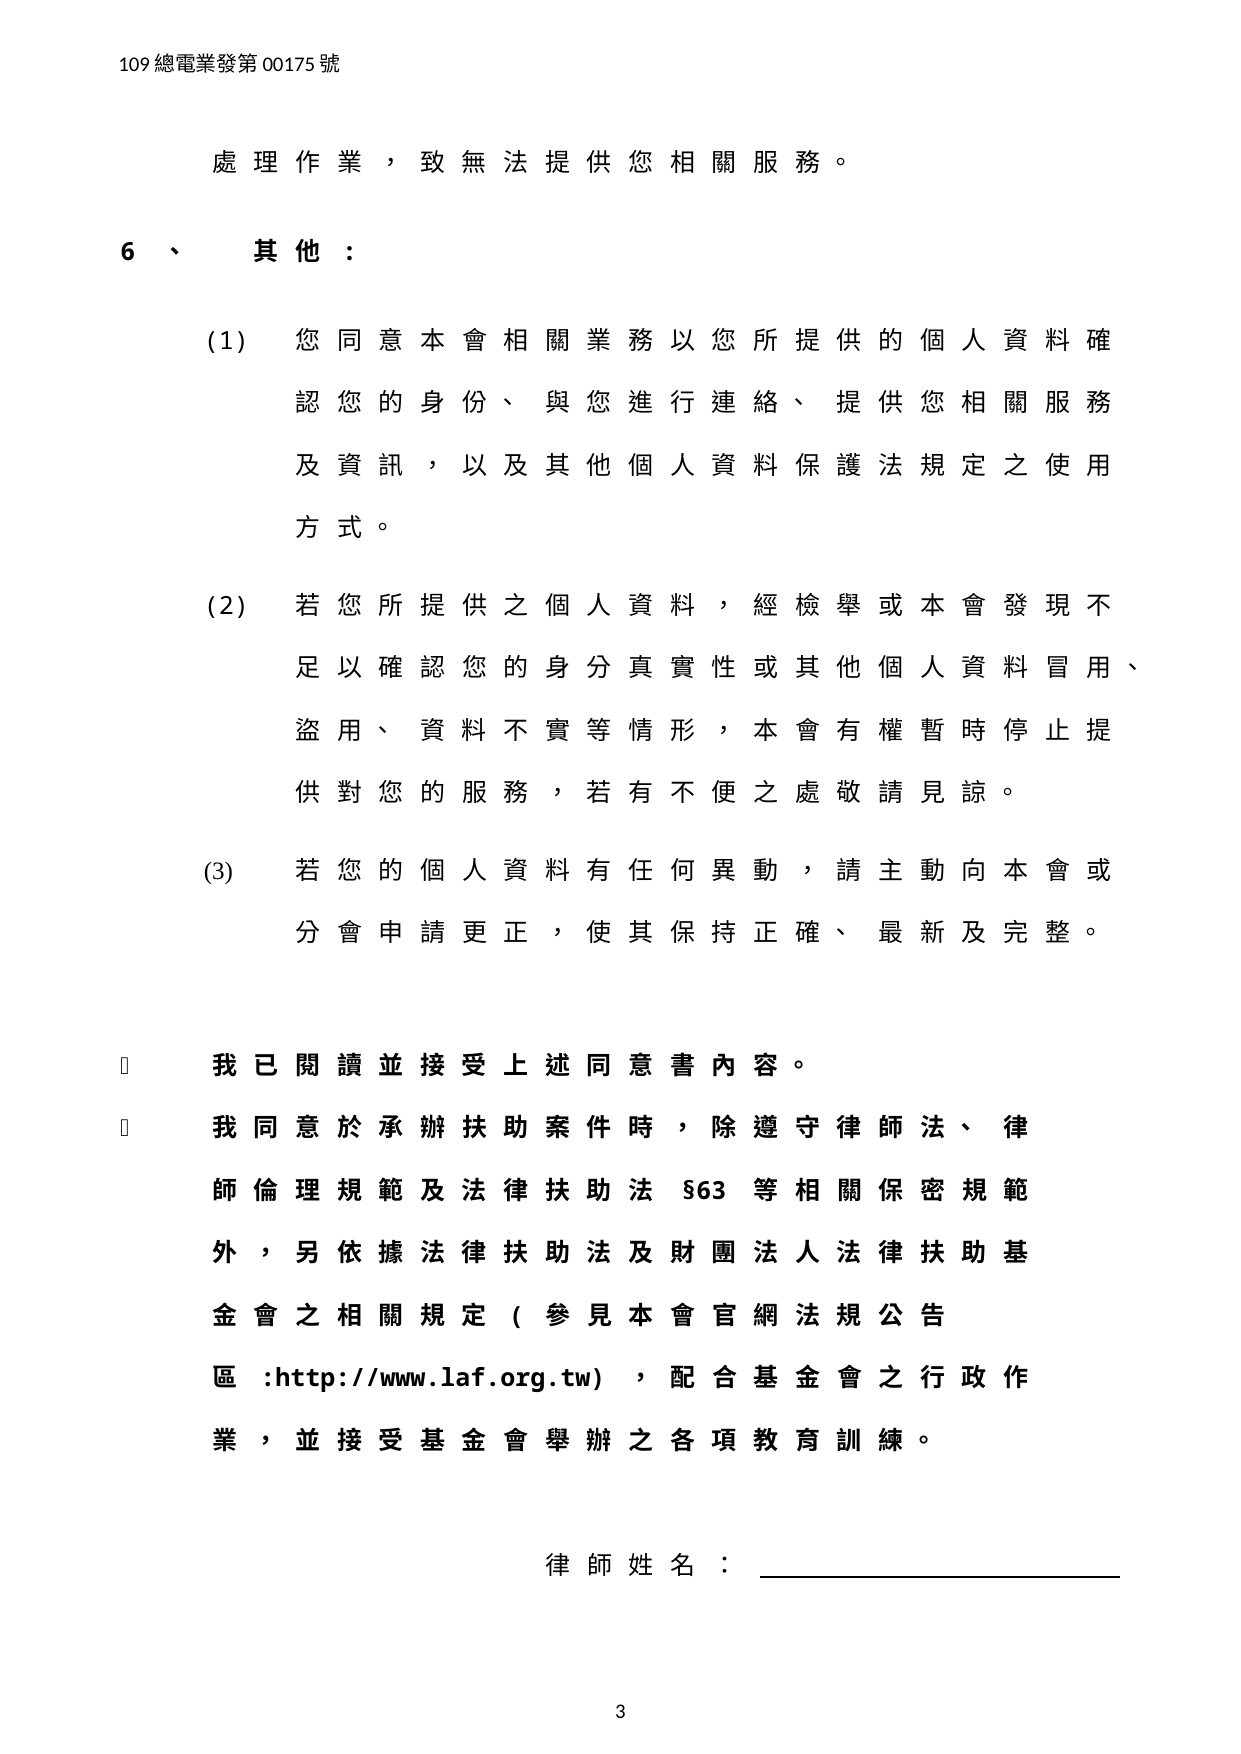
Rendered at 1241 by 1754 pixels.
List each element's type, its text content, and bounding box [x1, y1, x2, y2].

list 我已閱讀並接受上述同意書內容。 [120, 1022, 1070, 1084]
list 若您的個人資料有任何異動，請主動向本會或分會申請更正，使其保持正確、最新及完整。 [179, 827, 1120, 952]
list 我同意於承辦扶助案件時，除遵守律師法、律師倫理規範及法律扶助法§63等相關保密規範外，另依據法律扶助法及財團法人法律扶助基金會之相關規定(參見本會官網法規公告區:http://www.laf.org.tw)，配合基金會之行政作業，並接受基金會舉辦之各項教育訓練。 [120, 1084, 1070, 1459]
text 處理作業，致無法提供您相關服務。 [120, 119, 1120, 182]
text 律師姓名： [120, 1522, 1120, 1584]
list 若您所提供之個人資料，經檢舉或本會發現不足以確認您的身分真實性或其他個人資料冒用、盜用、資料不實等情形，本會有權暫時停止提供對您的服務，若有不便之處敬請見諒。 [179, 562, 1120, 812]
list 其他: [120, 208, 1120, 270]
list 您同意本會相關業務以您所提供的個人資料確認您的身份、與您進行連絡、提供您相關服務及資訊，以及其他個人資料保護法規定之使用方式。 [179, 297, 1120, 547]
